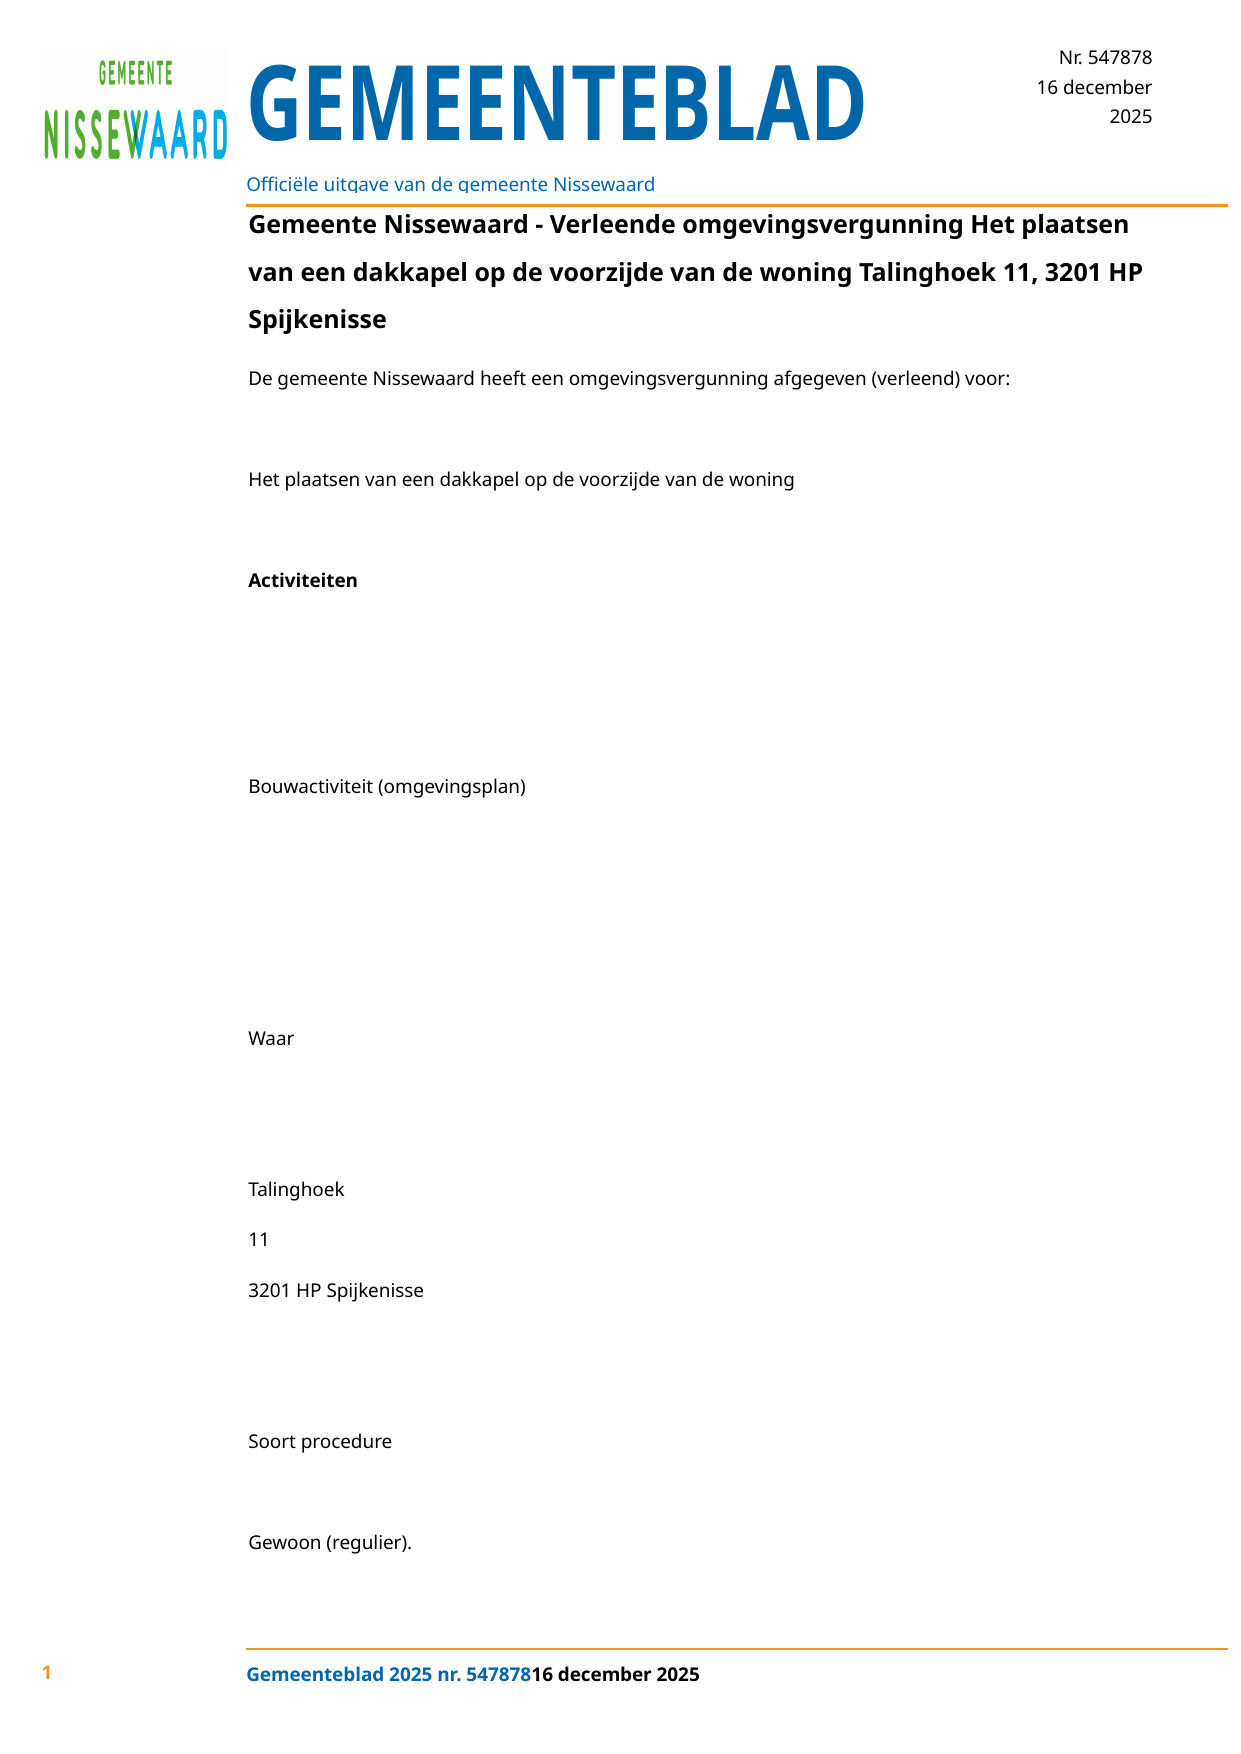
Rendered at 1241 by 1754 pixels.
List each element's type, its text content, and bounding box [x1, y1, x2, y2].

text Talinghoek [248, 1176, 1152, 1202]
text ﻿ [248, 618, 1152, 647]
text Bouwactiviteit (omgevingsplan) [248, 773, 1152, 798]
text Het plaatsen van een dakkapel op de voorzijde van de woning [248, 466, 1152, 492]
text Soort procedure [248, 1428, 1152, 1454]
text Gewoon (regulier). [248, 1529, 1152, 1555]
text Activiteiten [248, 567, 1152, 593]
text 3201 HP Spijkenisse [248, 1277, 1152, 1303]
text Gemeente Nissewaard - Verleende omgevingsvergunning Het plaatsen van een dakkapel op de voorzijde van de woning Talinghoek 11, 3201 HP Spijkenisse [248, 207, 1152, 336]
picture [41, 47, 231, 172]
text Waar [248, 1025, 1152, 1051]
text De gemeente Nissewaard heeft een omgevingsvergunning afgegeven (verleend) voor: [248, 366, 1152, 391]
text 11 [248, 1227, 1152, 1252]
